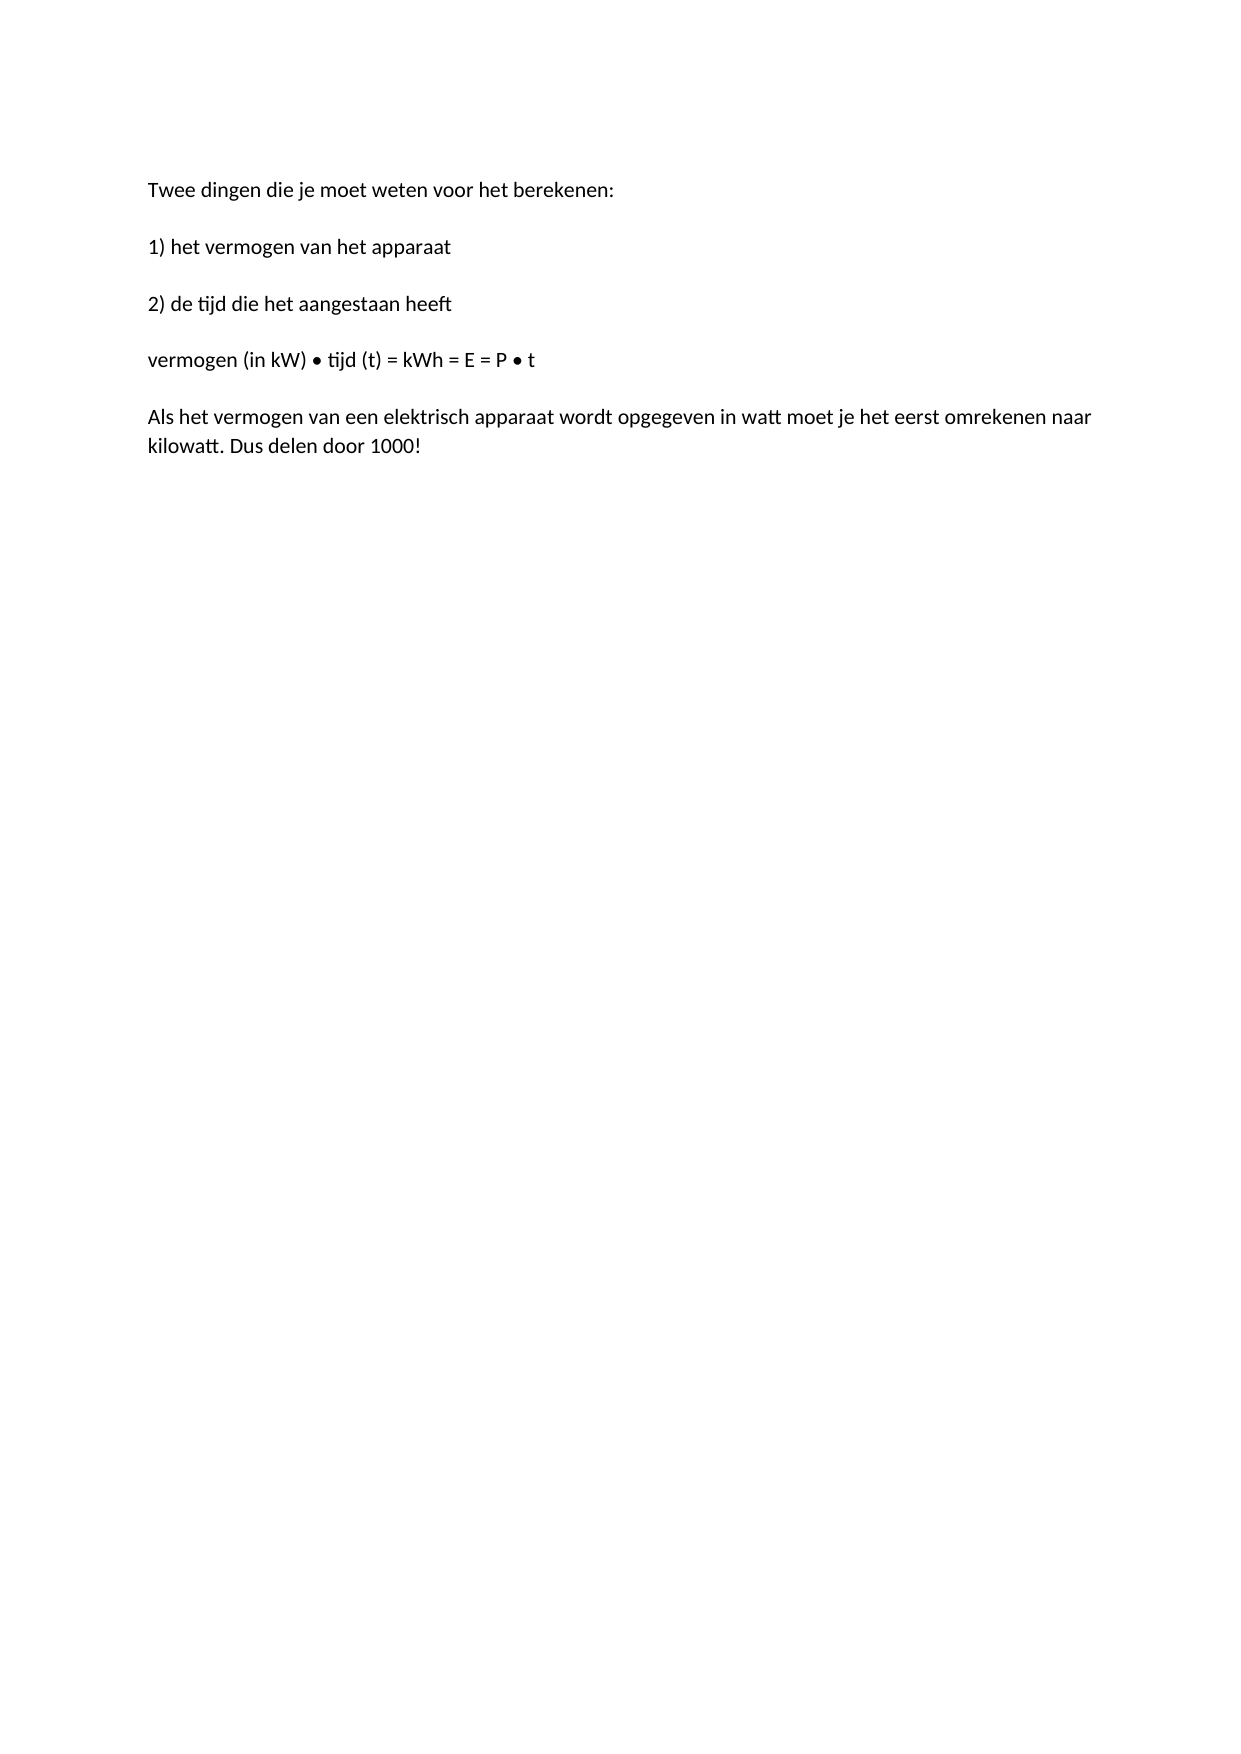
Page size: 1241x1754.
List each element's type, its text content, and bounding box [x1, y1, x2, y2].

text Twee dingen die je moet weten voor het berekenen: 1) het vermogen van het apparaat 2) de tijd die het aangestaan heeft vermogen (in kW) • tijd (t) = kWh = E = P • t Als het vermogen van een elektrisch apparaat wordt opgegeven in watt moet je het eerst omrekenen naar kilowatt. Dus delen door 1000! [148, 148, 1093, 459]
